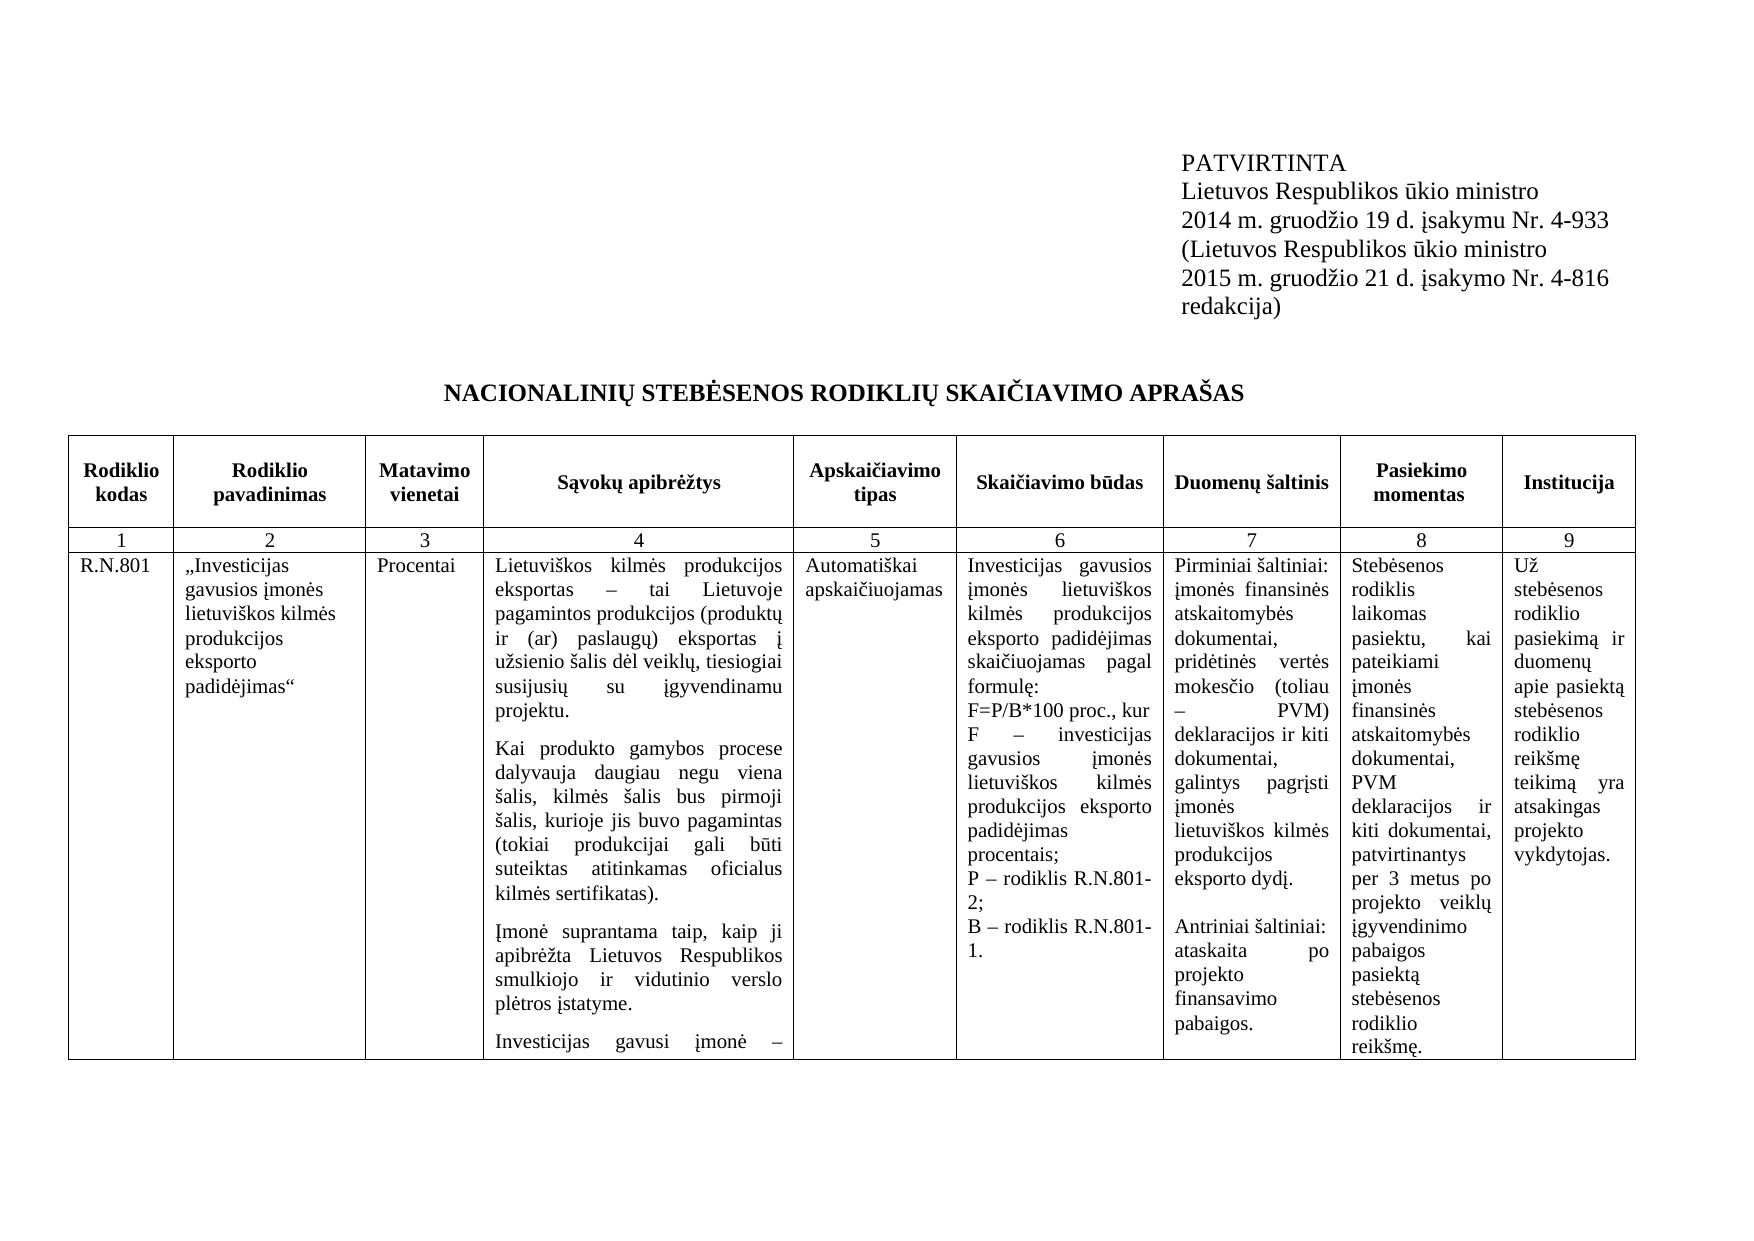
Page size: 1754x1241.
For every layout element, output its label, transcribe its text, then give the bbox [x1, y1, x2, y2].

table_header Skaičiavimo būdas [957, 436, 1163, 527]
table_header Rodiklio kodas [69, 436, 173, 527]
table_cell R.N.801 [69, 553, 173, 1058]
table_header Rodiklio pavadinimas [174, 436, 365, 527]
table_cell Stebėsenos rodiklis laikomas pasiektu, kai pateikiami įmonės finansinės atskaitomybės dokumentai, PVM deklaracijos ir kiti dokumentai, patvirtinantys per 3 metus po projekto veiklų įgyvendinimo pabaigos pasiektą stebėsenos rodiklio reikšmę. [1341, 553, 1502, 1058]
table_cell Procentai [366, 553, 483, 1058]
table_cell 6 [957, 528, 1163, 552]
table_cell 4 [484, 528, 793, 552]
table_cell 5 [794, 528, 956, 552]
table_header Institucija [1503, 436, 1635, 527]
table_cell Investicijas gavusios įmonės lietuviškos kilmės produkcijos eksporto padidėjimas skaičiuojamas pagal formulę: F=P/B*100 proc., kur F – investicijas gavusios įmonės lietuviškos kilmės produkcijos eksporto padidėjimas procentais; P – rodiklis R.N.801-2; B – rodiklis R.N.801-1. [957, 553, 1163, 1058]
table_header Sąvokų apibrėžtys [484, 436, 793, 527]
table_cell 2 [174, 528, 365, 552]
table_cell 8 [1341, 528, 1502, 552]
text PATVIRTINTA [576, 148, 1636, 176]
text redakcija) [576, 291, 1636, 320]
table_cell Lietuviškos kilmės produkcijos eksportas – tai Lietuvoje pagamintos produkcijos (produktų ir (ar) paslaugų) eksportas į užsienio šalis dėl veiklų, tiesiogiai susijusių su įgyvendinamu projektu. Kai produkto gamybos procese dalyvauja daugiau negu viena šalis, kilmės šalis bus pirmoji šalis, kurioje jis buvo pagamintas (tokiai produkcijai gali būti suteiktas atitinkamas oficialus kilmės sertifikatas). Įmonė suprantama taip, kaip ji apibrėžta Lietuvos Respublikos smulkiojo ir vidutinio verslo plėtros įstatyme. Investicijas gavusi įmonė – [484, 553, 793, 1058]
table_header Duomenų šaltinis [1164, 436, 1340, 527]
text 2014 m. gruodžio 19 d. įsakymu Nr. 4-933 [576, 205, 1636, 234]
table_cell 1 [69, 528, 173, 552]
text 2015 m. gruodžio 21 d. įsakymo Nr. 4-816 [576, 263, 1636, 291]
text (Lietuvos Respublikos ūkio ministro [576, 234, 1636, 263]
table_cell 7 [1164, 528, 1340, 552]
table_cell Automatiškai apskaičiuojamas [794, 553, 956, 1058]
table_cell 9 [1503, 528, 1635, 552]
text NACIONALINIŲ STEBĖSENOS RODIKLIŲ SKAIČIAVIMO APRAŠAS [59, 378, 1636, 406]
table_header Apskaičiavimo tipas [794, 436, 956, 527]
table_header Pasiekimo momentas [1341, 436, 1502, 527]
table_cell Už stebėsenos rodiklio pasiekimą ir duomenų apie pasiektą stebėsenos rodiklio reikšmę teikimą yra atsakingas projekto vykdytojas. [1503, 553, 1635, 1058]
table_cell „Investicijas gavusios įmonės lietuviškos kilmės produkcijos eksporto padidėjimas“ [174, 553, 365, 1058]
table_cell Pirminiai šaltiniai: įmonės finansinės atskaitomybės dokumentai, pridėtinės vertės mokesčio (toliau – PVM) deklaracijos ir kiti dokumentai, galintys pagrįsti įmonės lietuviškos kilmės produkcijos eksporto dydį. Antriniai šaltiniai: ataskaita po projekto finansavimo pabaigos. [1164, 553, 1340, 1058]
table_header Matavimo vienetai [366, 436, 483, 527]
text Lietuvos Respublikos ūkio ministro [576, 176, 1636, 205]
table_cell 3 [366, 528, 483, 552]
